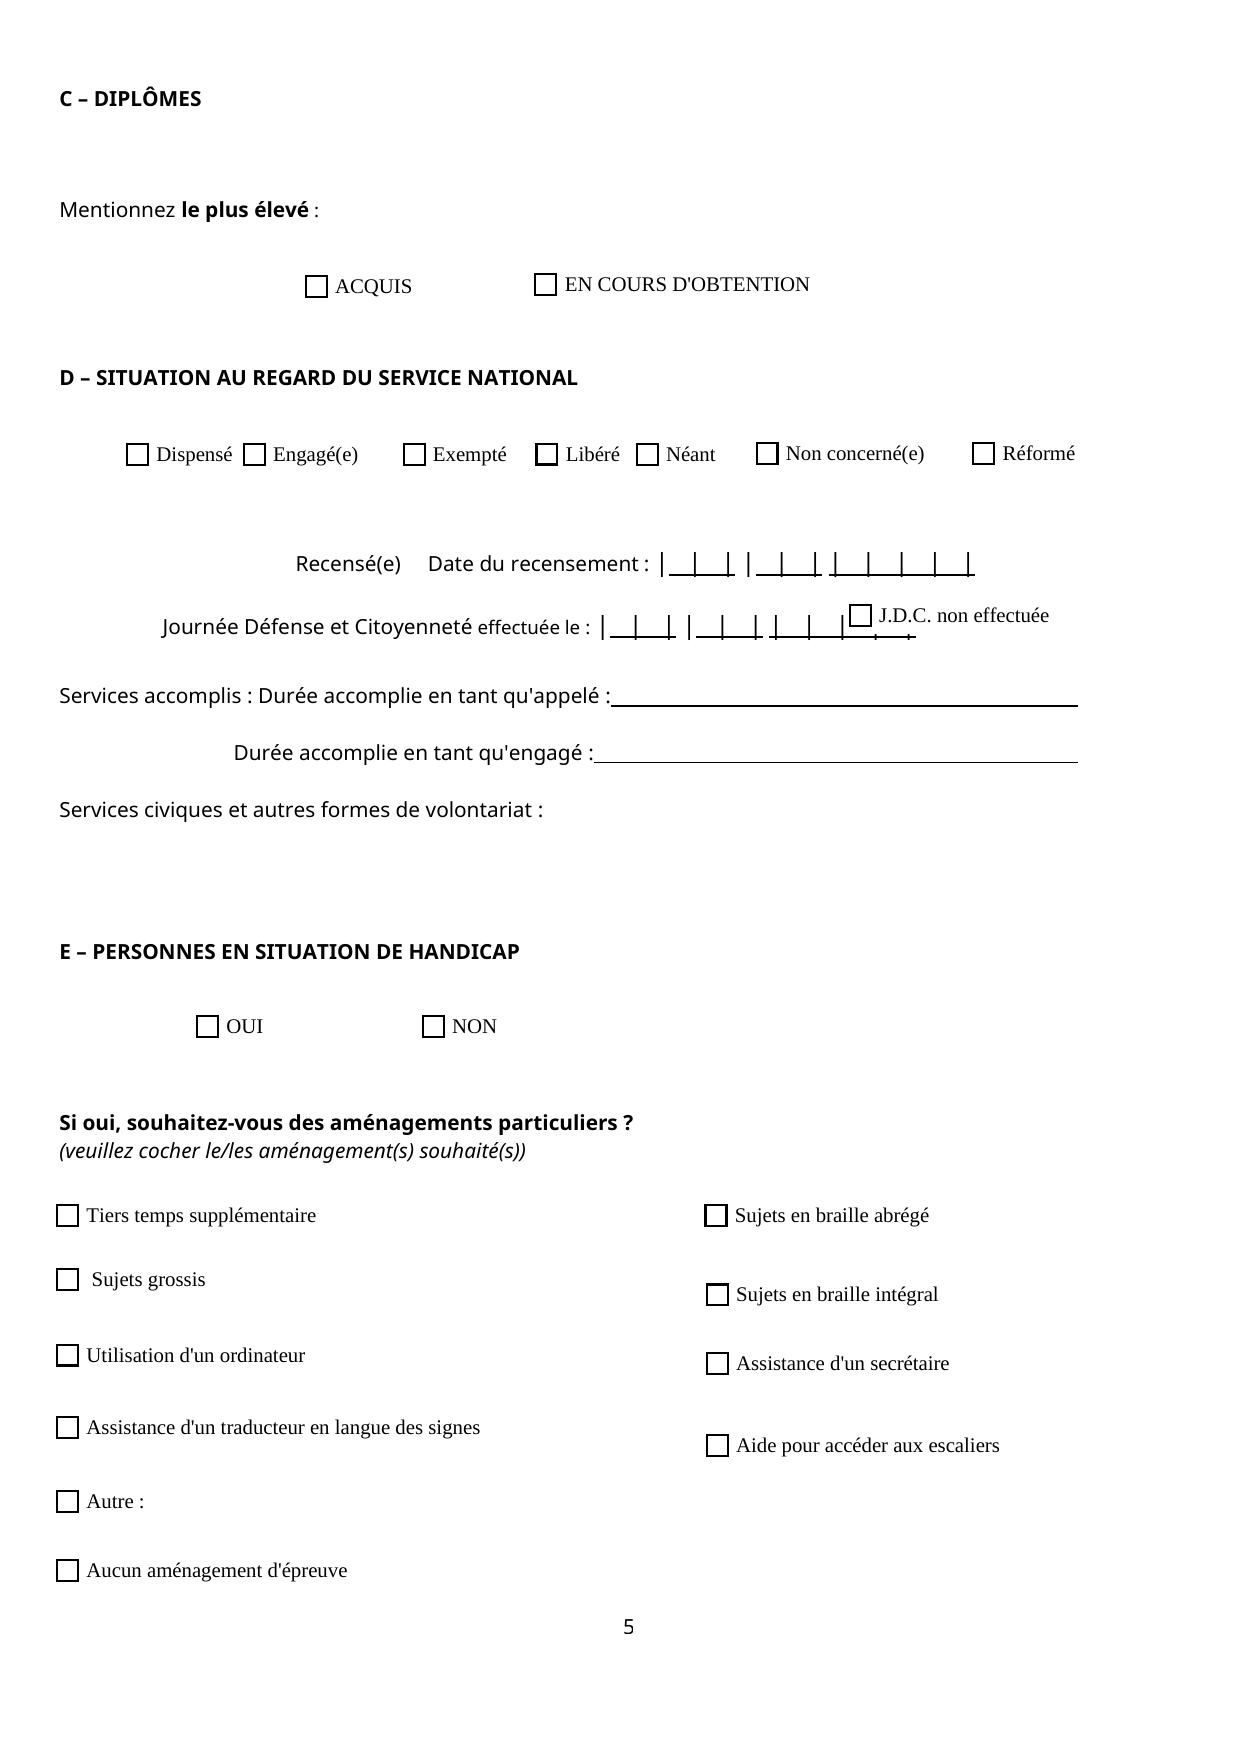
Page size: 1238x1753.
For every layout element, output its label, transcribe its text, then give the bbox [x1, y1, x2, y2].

text Journée Défense et Citoyenneté effectuée le : | | | | | | | | | | | [59, 607, 1199, 642]
text (veuillez cocher le/les aménagement(s) souhaité(s)) [59, 1136, 1199, 1165]
text Si oui, souhaitez-vous des aménagements particuliers ? [59, 1108, 1199, 1136]
text Services civiques et autres formes de volontariat : [59, 795, 1199, 823]
text C – DIPLÔMES [59, 84, 1199, 113]
text Durée accomplie en tant qu'engagé : [233, 738, 1199, 767]
text Mentionnez le plus élevé : [59, 195, 1199, 224]
text Recensé(e) Date du recensement : | | | | | | | | | | | [59, 545, 1199, 579]
text E – PERSONNES EN SITUATION DE HANDICAP [59, 937, 1199, 966]
text Services accomplis : Durée accomplie en tant qu'appelé : [59, 681, 1199, 710]
text D – SITUATION AU REGARD DU SERVICE NATIONAL [59, 363, 1199, 392]
